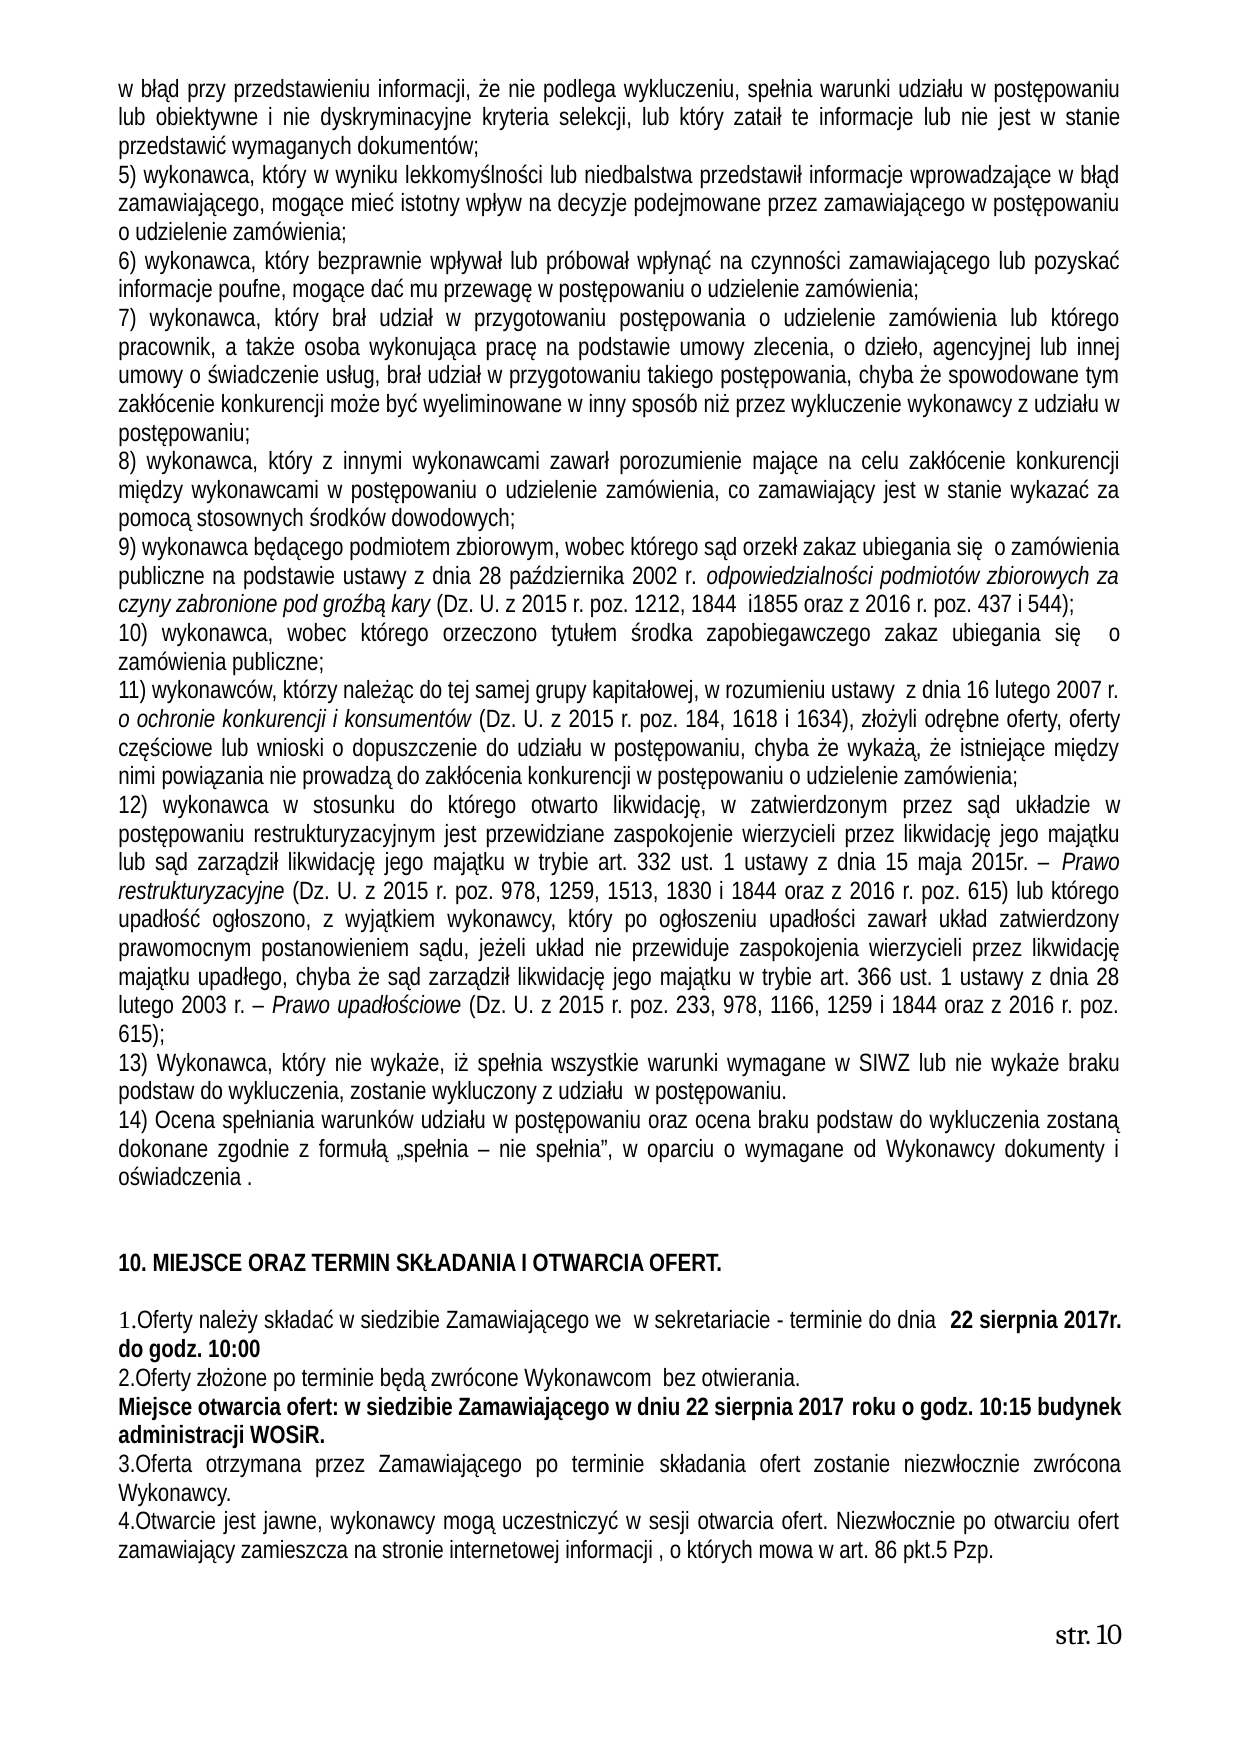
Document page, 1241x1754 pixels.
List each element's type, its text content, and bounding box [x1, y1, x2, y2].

text 10) wykonawca, wobec którego orzeczono tytułem środka zapobiegawczego zakaz ubiegania się o zamówienia publiczne; [118, 618, 1122, 675]
text 7) wykonawca, który brał udział w przygotowaniu postępowania o udzielenie zamówienia lub którego pracownik, a także osoba wykonująca pracę na podstawie umowy zlecenia, o dzieło, agencyjnej lub innej umowy o świadczenie usług, brał udział w przygotowaniu takiego postępowania, chyba że spowodowane tym zakłócenie konkurencji może być wyeliminowane w inny sposób niż przez wykluczenie wykonawcy z udziału w postępowaniu; [118, 303, 1122, 446]
text 4.Otwarcie jest jawne, wykonawcy mogą uczestniczyć w sesji otwarcia ofert. Niezwłocznie po otwarciu ofert zamawiający zamieszcza na stronie internetowej informacji , o których mowa w art. 86 pkt.5 Pzp. [118, 1506, 1122, 1563]
text 5) wykonawca, który w wyniku lekkomyślności lub niedbalstwa przedstawił informacje wprowadzające w błąd zamawiającego, mogące mieć istotny wpływ na decyzje podejmowane przez zamawiającego w postępowaniu o udzielenie zamówienia; [118, 160, 1122, 246]
list Oferty złożone po terminie będą zwrócone Wykonawcom bez otwierania. [118, 1363, 1122, 1392]
text 8) wykonawca, który z innymi wykonawcami zawarł porozumienie mające na celu zakłócenie konkurencji między wykonawcami w postępowaniu o udzielenie zamówienia, co zamawiający jest w stanie wykazać za pomocą stosownych środków dowodowych; [118, 446, 1122, 532]
text Miejsce otwarcia ofert: w siedzibie Zamawiającego w dniu 22 sierpnia 2017 roku o godz. 10:15 budynek administracji WOSiR. [118, 1392, 1122, 1449]
text 12) wykonawca w stosunku do którego otwarto likwidację, w zatwierdzonym przez sąd układzie w postępowaniu restrukturyzacyjnym jest przewidziane zaspokojenie wierzycieli przez likwidację jego majątku lub sąd zarządził likwidację jego majątku w trybie art. 332 ust. 1 ustawy z dnia 15 maja 2015r. – Prawo restrukturyzacyjne (Dz. U. z 2015 r. poz. 978, 1259, 1513, 1830 i 1844 oraz z 2016 r. poz. 615) lub którego upadłość ogłoszono, z wyjątkiem wykonawcy, który po ogłoszeniu upadłości zawarł układ zatwierdzony prawomocnym postanowieniem sądu, jeżeli układ nie przewiduje zaspokojenia wierzycieli przez likwidację majątku upadłego, chyba że sąd zarządził likwidację jego majątku w trybie art. 366 ust. 1 ustawy z dnia 28 lutego 2003 r. – Prawo upadłościowe (Dz. U. z 2015 r. poz. 233, 978, 1166, 1259 i 1844 oraz z 2016 r. poz. 615); [118, 790, 1122, 1048]
text 14) Ocena spełniania warunków udziału w postępowaniu oraz ocena braku podstaw do wykluczenia zostaną dokonane zgodnie z formułą „spełnia – nie spełnia”, w oparciu o wymagane od Wykonawcy dokumenty i oświadczenia . [118, 1105, 1122, 1191]
text w błąd przy przedstawieniu informacji, że nie podlega wykluczeniu, spełnia warunki udziału w postępowaniu lub obiektywne i nie dyskryminacyjne kryteria selekcji, lub który zataił te informacje lub nie jest w stanie przedstawić wymaganych dokumentów; [118, 74, 1122, 160]
text 3.Oferta otrzymana przez Zamawiającego po terminie składania ofert zostanie niezwłocznie zwrócona Wykonawcy. [118, 1449, 1122, 1506]
text 11) wykonawców, którzy należąc do tej samej grupy kapitałowej, w rozumieniu ustawy z dnia 16 lutego 2007 r. o ochronie konkurencji i konsumentów (Dz. U. z 2015 r. poz. 184, 1618 i 1634), złożyli odrębne oferty, oferty częściowe lub wnioski o dopuszczenie do udziału w postępowaniu, chyba że wykażą, że istniejące między nimi powiązania nie prowadzą do zakłócenia konkurencji w postępowaniu o udzielenie zamówienia; [118, 675, 1122, 790]
list Oferty należy składać w siedzibie Zamawiającego we w sekretariacie - terminie do dnia 22 sierpnia 2017r. do godz. 10:00 [118, 1306, 1122, 1363]
text 13) Wykonawca, który nie wykaże, iż spełnia wszystkie warunki wymagane w SIWZ lub nie wykaże braku podstaw do wykluczenia, zostanie wykluczony z udziału w postępowaniu. [118, 1048, 1122, 1105]
text 10. MIEJSCE ORAZ TERMIN SKŁADANIA I OTWARCIA OFERT. [118, 1248, 1122, 1277]
text 6) wykonawca, który bezprawnie wpływał lub próbował wpłynąć na czynności zamawiającego lub pozyskać informacje poufne, mogące dać mu przewagę w postępowaniu o udzielenie zamówienia; [118, 246, 1122, 303]
text 9) wykonawca będącego podmiotem zbiorowym, wobec którego sąd orzekł zakaz ubiegania się o zamówienia publiczne na podstawie ustawy z dnia 28 października 2002 r. odpowiedzialności podmiotów zbiorowych za czyny zabronione pod groźbą kary (Dz. U. z 2015 r. poz. 1212, 1844 i1855 oraz z 2016 r. poz. 437 i 544); [118, 532, 1122, 618]
